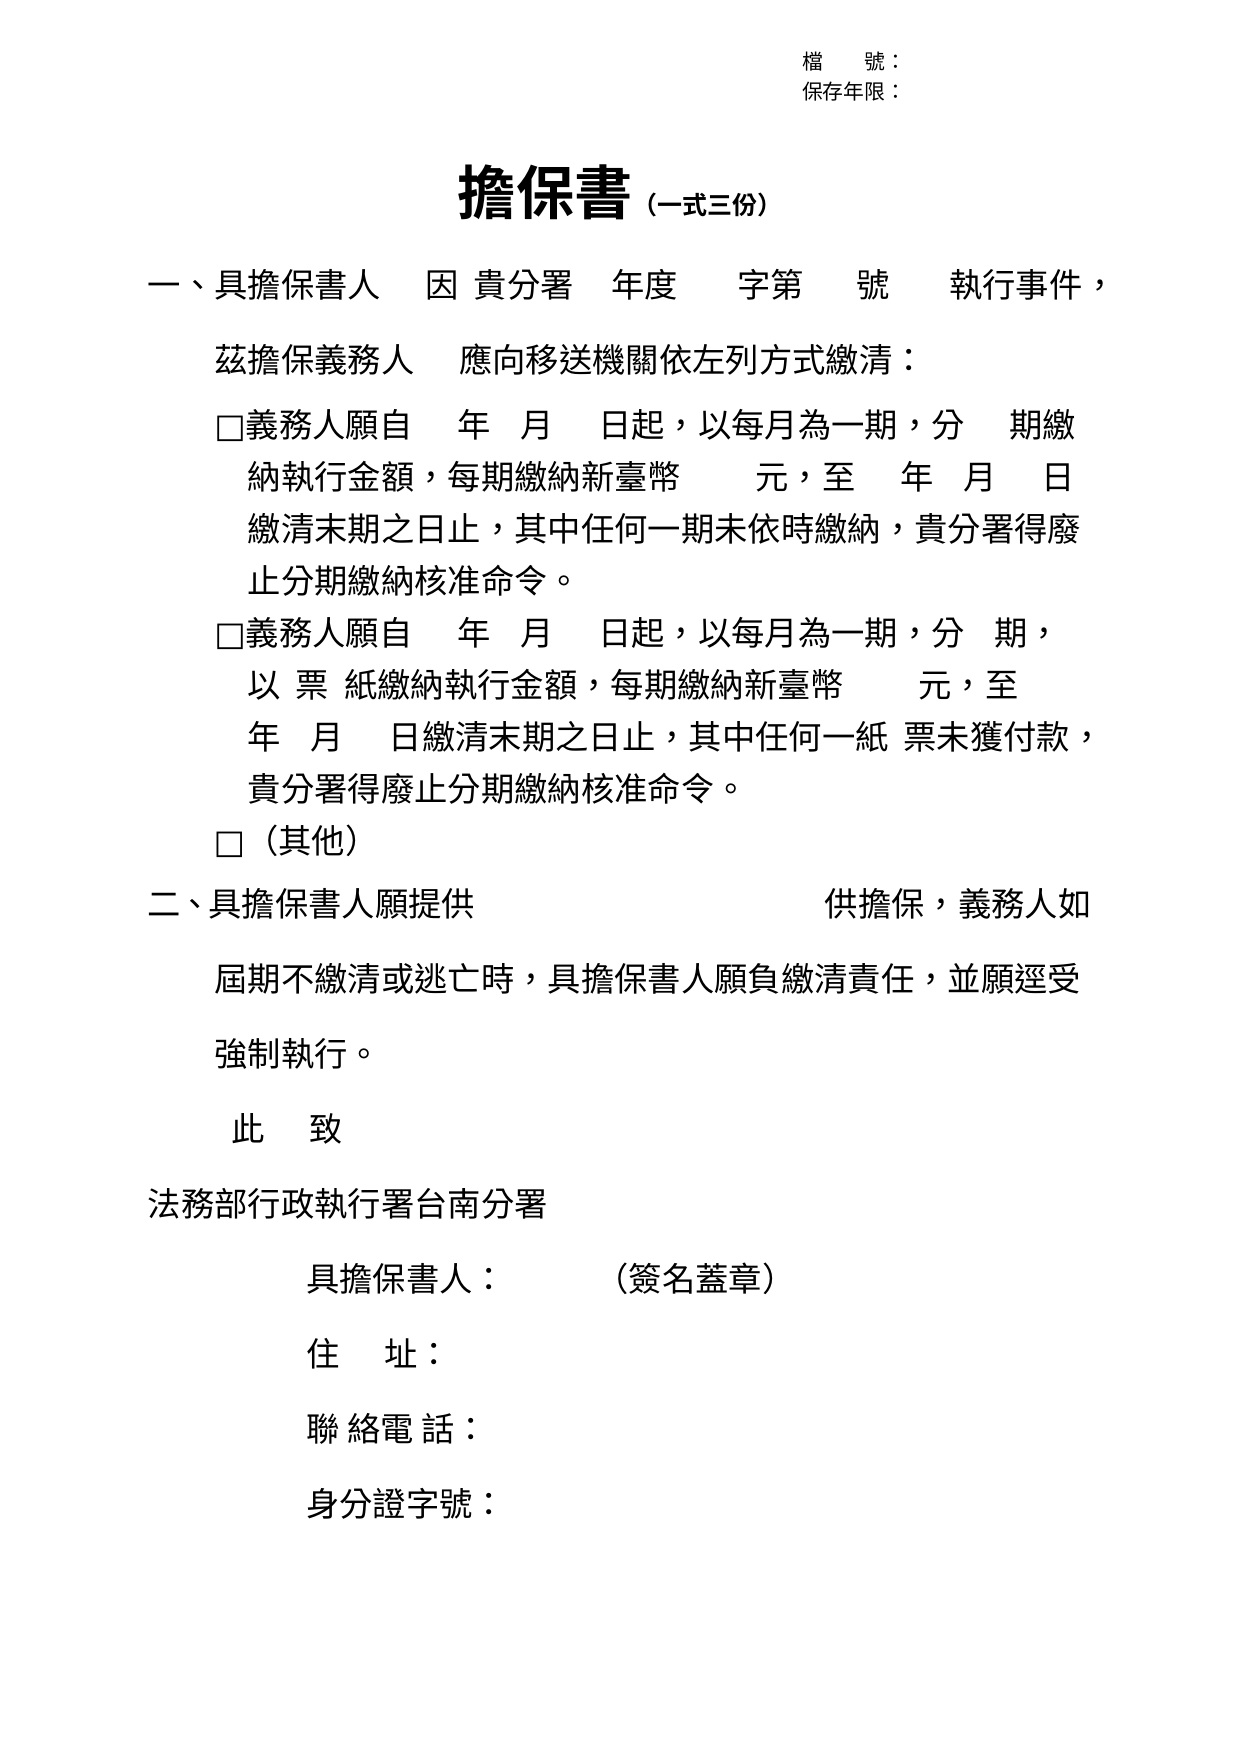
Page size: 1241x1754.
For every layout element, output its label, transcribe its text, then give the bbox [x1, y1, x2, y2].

text 二、具擔保書人願提供 供擔保，義務人如屆期不繳清或逃亡時，具擔保書人願負繳清責任，並願逕受強制執行。 [148, 864, 1092, 1089]
text 住 址： [148, 1314, 1092, 1389]
text 聯 絡電 話： [148, 1389, 1092, 1464]
text 一、具擔保書人 因 貴分署 年度 字第 號 執行事件，茲擔保義務人 應向移送機關依左列方式繳清： [148, 245, 1092, 395]
text 法務部行政執行署台南分署 [148, 1164, 1092, 1239]
text □義務人願自 年 月 日起，以每月為一期，分 期繳納執行金額，每期繳納新臺幣 元，至 年 月 日繳清末期之日止，其中任何一期未依時繳納，貴分署得廢止分期繳納核准命令。 [214, 395, 1092, 604]
text 擔保書（一式三份） [148, 133, 1092, 245]
text □（其他） [148, 812, 1092, 864]
text 檔 號： [802, 45, 1069, 75]
text 此 致 [148, 1089, 1092, 1164]
text 身分證字號： [148, 1464, 1092, 1539]
text □義務人願自 年 月 日起，以每月為一期，分 期，以 票 紙繳納執行金額，每期繳納新臺幣 元，至 年 月 日繳清末期之日止，其中任何一紙 票未獲付款，貴分署得廢止分期繳納核准命令。 [214, 604, 1092, 812]
text 保存年限： [802, 75, 1069, 106]
text 具擔保書人： （簽名蓋章） [148, 1239, 1092, 1314]
